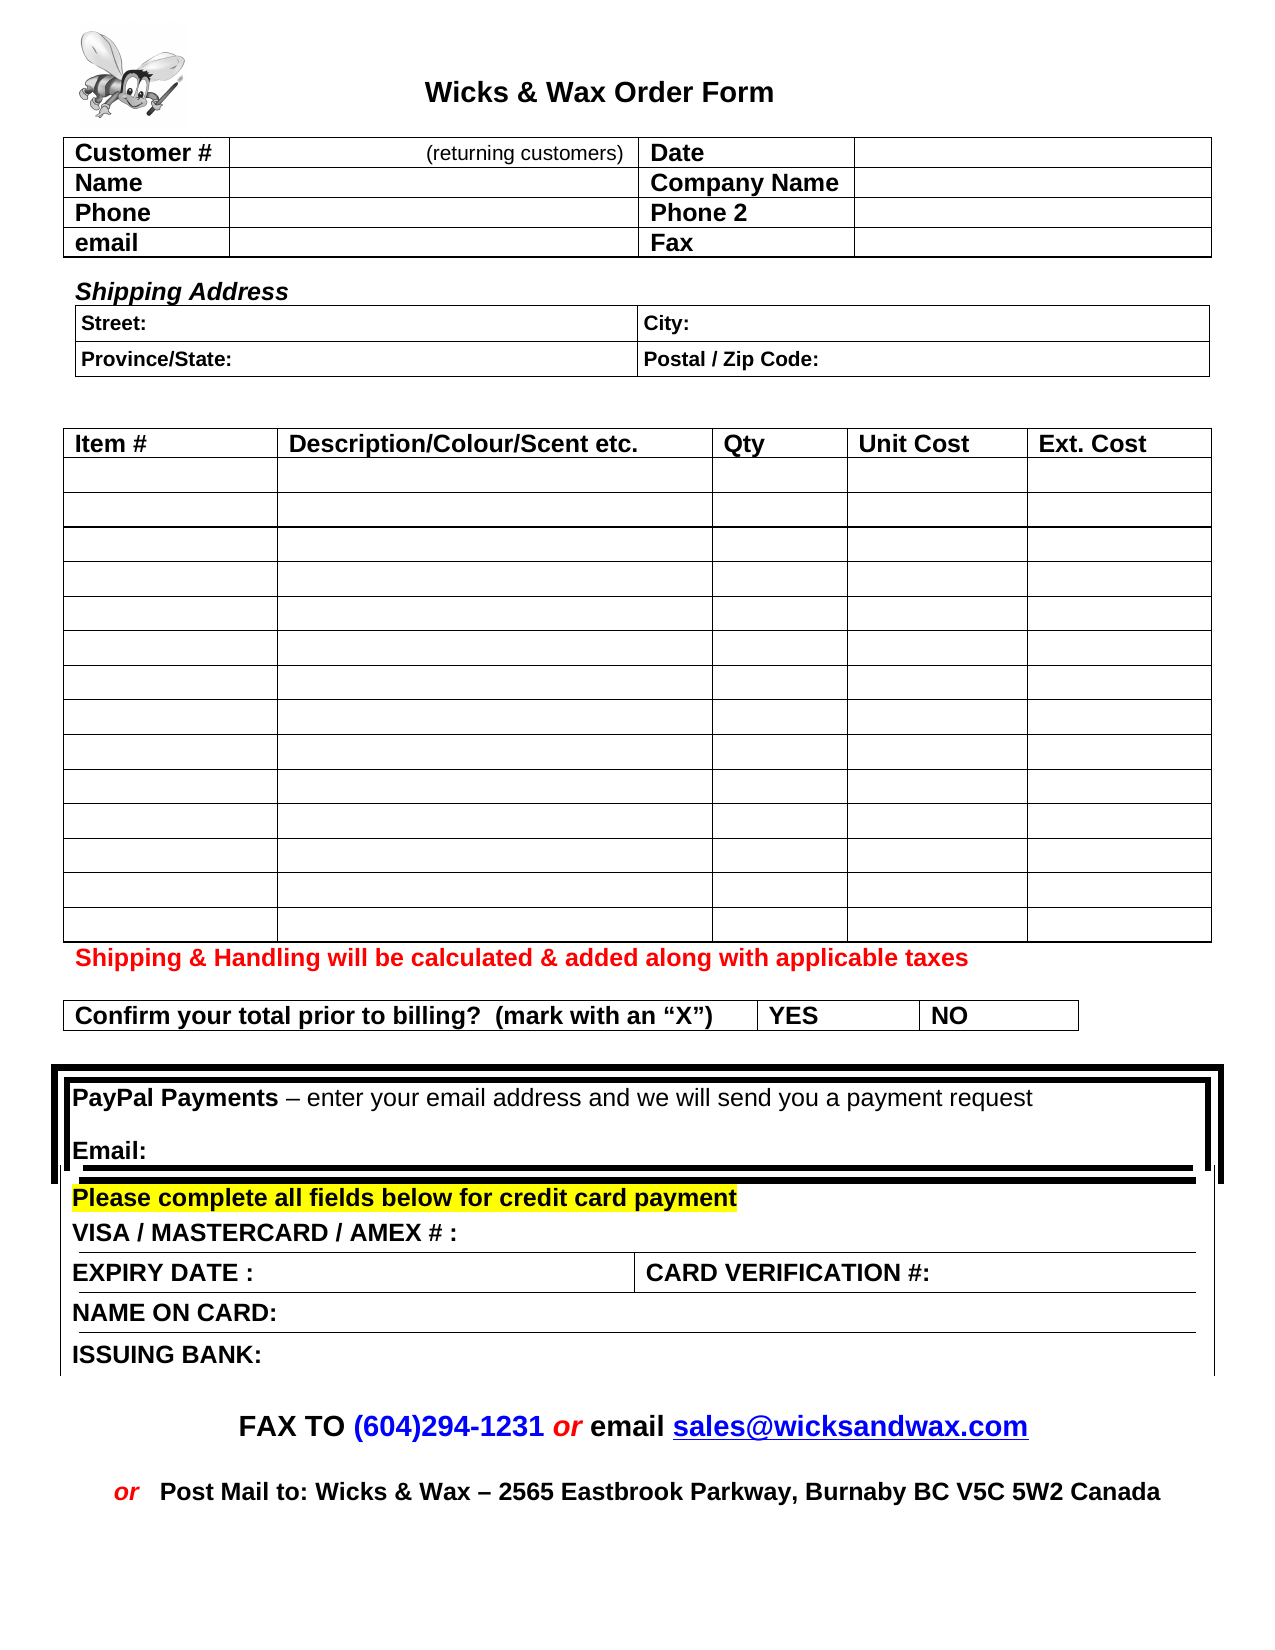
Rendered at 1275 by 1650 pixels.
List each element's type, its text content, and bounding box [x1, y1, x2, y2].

table_cell CARD VERIFICATION #: [635, 1252, 1214, 1292]
table_cell [848, 493, 1027, 526]
table_cell [848, 597, 1027, 630]
table_cell [713, 597, 847, 630]
table_cell [848, 631, 1027, 665]
table_cell [64, 700, 277, 734]
table_cell Fax [639, 228, 854, 256]
table_header [855, 138, 1211, 167]
table_cell [848, 908, 1027, 941]
table_cell [855, 228, 1211, 256]
table_header Street: [76, 306, 637, 341]
table_cell [278, 528, 712, 561]
table_cell [64, 839, 277, 872]
table_cell Company Name [639, 168, 854, 197]
table_cell [278, 770, 712, 803]
table_cell [713, 908, 847, 941]
table_cell [848, 666, 1027, 699]
table_cell [848, 873, 1027, 907]
table_cell [64, 597, 277, 630]
table_cell [713, 493, 847, 526]
table_header (returning customers) [230, 138, 638, 167]
table_cell [278, 493, 712, 526]
text or Post Mail to: Wicks & Wax – 2565 Eastbrook Parkway, Burnaby BC V5C 5W2 Canada [75, 1477, 1200, 1505]
table_cell EXPIRY DATE : [61, 1252, 634, 1292]
table_cell [64, 631, 277, 665]
table_cell Province/State: [76, 342, 637, 376]
table_cell [1028, 666, 1211, 699]
table_cell [855, 198, 1211, 227]
table_cell [1028, 631, 1211, 665]
table_cell [713, 770, 847, 803]
table_cell [848, 804, 1027, 838]
subtitle Shipping Address [75, 277, 1200, 305]
table_cell [1028, 458, 1211, 492]
table_header YES [758, 1001, 919, 1030]
table_header Customer # [64, 138, 229, 167]
picture [77, 20, 187, 129]
table_cell [848, 528, 1027, 561]
table_cell [713, 735, 847, 768]
table_cell [713, 562, 847, 596]
table_cell [64, 493, 277, 526]
table_cell [278, 458, 712, 492]
table_cell [278, 873, 712, 907]
table_cell [1028, 528, 1211, 561]
text Shipping & Handling will be calculated & added along with applicable taxes [75, 943, 1200, 971]
table_cell [713, 666, 847, 699]
table_cell [64, 528, 277, 561]
table_cell [64, 666, 277, 699]
table_cell [278, 631, 712, 665]
table_cell [713, 528, 847, 561]
table_cell [1028, 873, 1211, 907]
table_header Item # [64, 429, 277, 457]
table_cell [1028, 493, 1211, 526]
table_cell [64, 804, 277, 838]
table_cell [64, 770, 277, 803]
table_cell Phone 2 [639, 198, 854, 227]
table_cell [64, 908, 277, 941]
table_cell [230, 198, 638, 227]
table_cell [1028, 908, 1211, 941]
subtitle Wicks & Wax Order Form [187, 75, 1200, 108]
text FAX TO (604)294-1231 or email sales@wicksandwax.com [75, 1409, 1200, 1443]
table_cell [1028, 562, 1211, 596]
table_cell [278, 666, 712, 699]
table_cell [1028, 804, 1211, 838]
table_cell [713, 873, 847, 907]
table_cell [713, 839, 847, 872]
table_header Ext. Cost [1028, 429, 1211, 457]
table_cell Postal / Zip Code: [638, 342, 1209, 376]
table_cell Name [64, 168, 229, 197]
table_header Qty [713, 429, 847, 457]
table_cell [230, 168, 638, 197]
table_header NO [920, 1001, 1078, 1030]
table_header City: [638, 306, 1209, 341]
table_cell [278, 804, 712, 838]
table_cell [64, 458, 277, 492]
table_cell NAME ON CARD: [61, 1292, 1214, 1332]
table_cell [713, 700, 847, 734]
table_cell [848, 700, 1027, 734]
table_cell [1028, 735, 1211, 768]
table_cell [713, 804, 847, 838]
table_cell [64, 562, 277, 596]
table_header PayPal Payments – enter your email address and we will send you a payment request Email: [61, 1071, 1214, 1165]
table_header Unit Cost [848, 429, 1027, 457]
table_cell [1028, 770, 1211, 803]
table_cell [230, 228, 638, 256]
table_cell [848, 770, 1027, 803]
table_cell [278, 700, 712, 734]
table_cell [278, 839, 712, 872]
table_cell [848, 839, 1027, 872]
table_cell [848, 562, 1027, 596]
table_header Date [639, 138, 854, 167]
table_cell [278, 908, 712, 941]
table_cell Phone [64, 198, 229, 227]
table_cell [848, 458, 1027, 492]
table_cell [1028, 839, 1211, 872]
table_cell [848, 735, 1027, 768]
table_cell [64, 873, 277, 907]
table_header Confirm your total prior to billing? (mark with an “X”) [64, 1001, 757, 1030]
table_cell [278, 735, 712, 768]
table_cell [713, 631, 847, 665]
table_cell [278, 562, 712, 596]
table_cell [64, 735, 277, 768]
table_cell Please complete all fields below for credit card payment [61, 1165, 1214, 1212]
table_cell VISA / MASTERCARD / AMEX # : [61, 1212, 1214, 1252]
table_cell [278, 597, 712, 630]
table_cell email [64, 228, 229, 256]
table_cell [1028, 700, 1211, 734]
table_cell [1028, 597, 1211, 630]
table_header Description/Colour/Scent etc. [278, 429, 712, 457]
table_cell ISSUING BANK: [61, 1332, 1214, 1376]
table_cell [855, 168, 1211, 197]
table_cell [713, 458, 847, 492]
